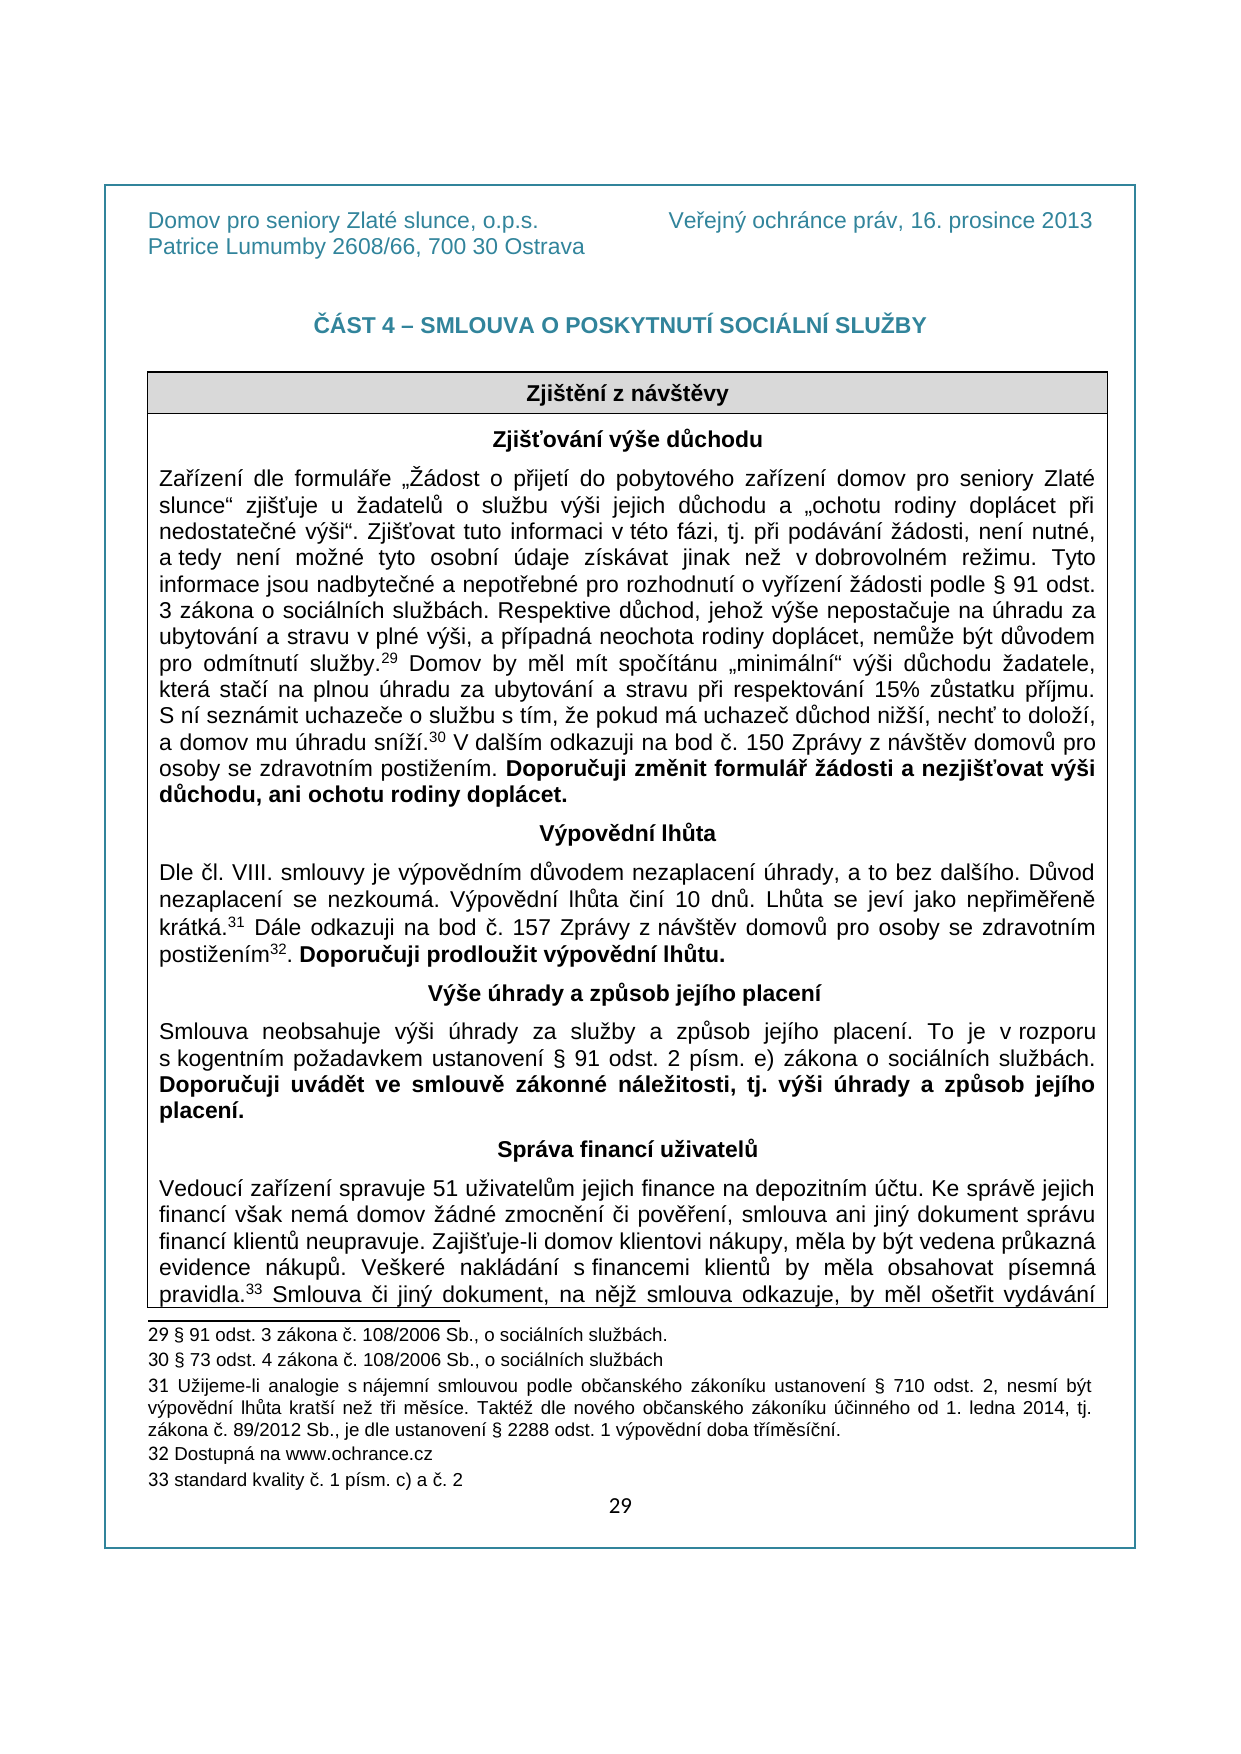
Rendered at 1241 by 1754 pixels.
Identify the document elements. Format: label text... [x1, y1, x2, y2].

table_header Zjištění z návštěvy [148, 373, 1107, 413]
subtitle ČÁST 4 – SMLOUVA O POSKYTNUTÍ SOCIÁLNÍ SLUŽBY [148, 312, 1092, 339]
table_cell Zjišťování výše důchodu Zařízení dle formuláře „Žádost o přijetí do pobytového zařízení domov pro seniory Zlaté slunce“ zjišťuje u žadatelů o službu výši jejich důchodu a „ochotu rodiny doplácet při nedostatečné výši“. Zjišťovat tuto informaci v této fázi, tj. při podávání žádosti, není nutné, a tedy není možné tyto osobní údaje získávat jinak než v dobrovolném režimu. Tyto informace jsou nadbytečné a nepotřebné pro rozhodnutí o vyřízení žádosti podle § 91 odst. 3 zákona o sociálních službách. Respektive důchod, jehož výše nepostačuje na úhradu za ubytování a stravu v plné výši, a případná neochota rodiny doplácet, nemůže být důvodem pro odmítnutí služby. Domov by měl mít spočítánu „minimální“ výši důchodu žadatele, která stačí na plnou úhradu za ubytování a stravu při respektování 15% zůstatku příjmu. S ní seznámit uchazeče o službu s tím, že pokud má uchazeč důchod nižší, nechť to doloží, a domov mu úhradu sníží. V dalším odkazuji na bod č. 150 Zprávy z návštěv domovů pro osoby se zdravotním postižením. Doporučuji změnit formulář žádosti a nezjišťovat výši důchodu, ani ochotu rodiny doplácet. Výpovědní lhůta Dle čl. VIII. smlouvy je výpovědním důvodem nezaplacení úhrady, a to bez dalšího. Důvod nezaplacení se nezkoumá. Výpovědní lhůta činí 10 dnů. Lhůta se jeví jako nepřiměřeně krátká. Dále odkazuji na bod č. 157 Zprávy z návštěv domovů pro osoby se zdravotním postižením. Doporučuji prodloužit výpovědní lhůtu. Výše úhrady a způsob jejího placení Smlouva neobsahuje výši úhrady za služby a způsob jejího placení. To je v rozporu s kogentním požadavkem ustanovení § 91 odst. 2 písm. e) zákona o sociálních službách. Doporučuji uvádět ve smlouvě zákonné náležitosti, tj. výši úhrady a způsob jejího placení. Správa financí uživatelů Vedoucí zařízení spravuje 51 uživatelům jejich finance na depozitním účtu. Ke správě jejich financí však nemá domov žádné zmocnění či pověření, smlouva ani jiný dokument správu financí klientů neupravuje. Zajišťuje-li domov klientovi nákupy, měla by být vedena průkazná evidence nákupů. Veškeré nakládání s financemi klientů by měla obsahovat písemná pravidla. Smlouva či jiný dokument, na nějž smlouva odkazuje, by měl ošetřit vydávání [148, 414, 1107, 1307]
